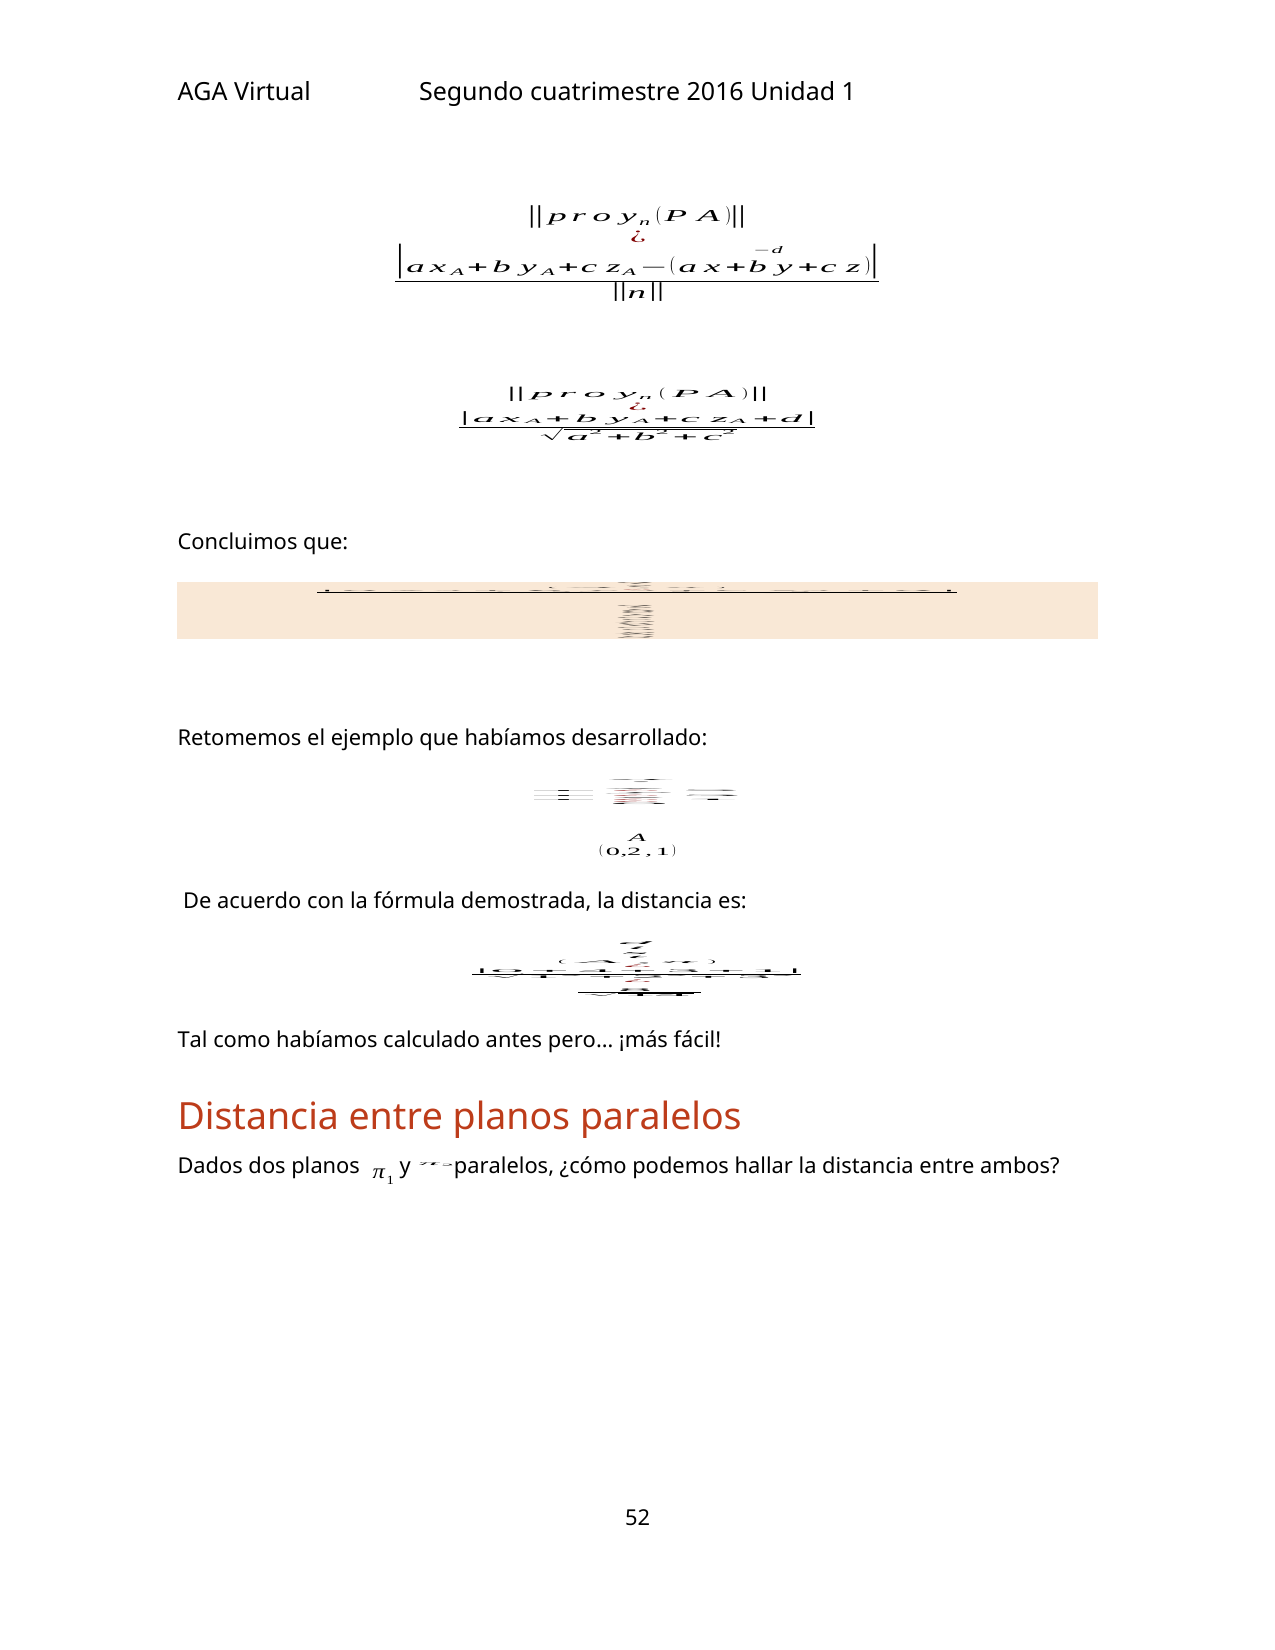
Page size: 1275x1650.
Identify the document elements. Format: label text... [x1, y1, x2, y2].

text Concluimos que: [177, 526, 1098, 556]
text De acuerdo con la fórmula demostrada, la distancia es: [177, 884, 1098, 914]
subtitle Distancia entre planos paralelos [177, 1089, 1098, 1140]
text Retomemos el ejemplo que habíamos desarrollado: [177, 722, 1098, 752]
text Tal como habíamos calculado antes pero… ¡más fácil! [177, 1024, 1098, 1054]
text Dados dos planos y paralelos, ¿cómo podemos hallar la distancia entre ambos? [177, 1150, 1098, 1187]
